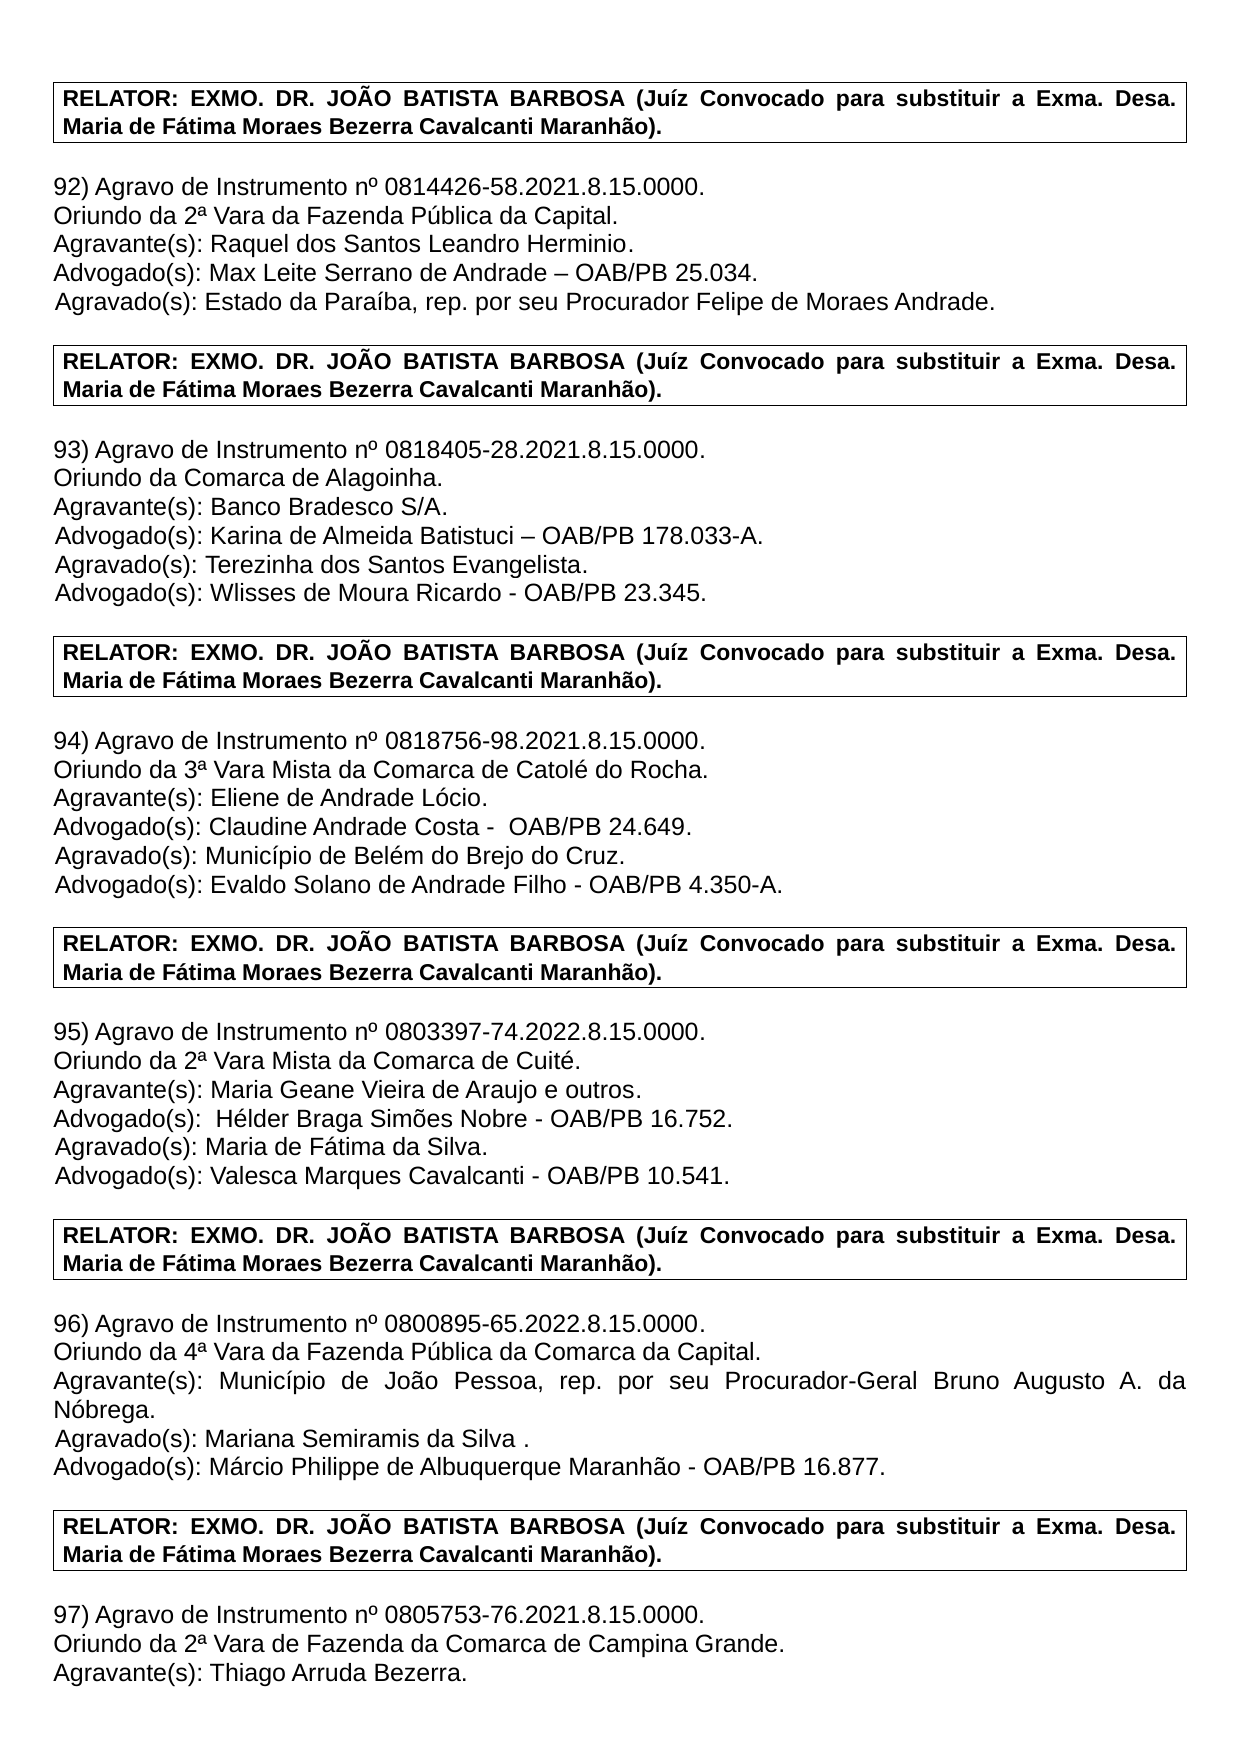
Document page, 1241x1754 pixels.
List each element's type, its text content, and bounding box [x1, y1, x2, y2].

text Agravante(s): Maria Geane Vieira de Araujo e outros. [53, 1075, 1187, 1103]
text RELATOR: EXMO. DR. JOÃO BATISTA BARBOSA (Juíz Convocado para substituir a Exma. Desa. Maria de Fátima Moraes Bezerra Cavalcanti Maranhão). [54, 1220, 1186, 1279]
text Oriundo da 4ª Vara da Fazenda Pública da Comarca da Capital. [53, 1337, 1187, 1366]
text 93) Agravo de Instrumento nº 0818405-28.2021.8.15.0000. [53, 434, 1187, 463]
text Agravante(s): Raquel dos Santos Leandro Herminio. [53, 229, 1187, 258]
text Advogado(s): Hélder Braga Simões Nobre - OAB/PB 16.752. [53, 1103, 1187, 1132]
text 95) Agravo de Instrumento nº 0803397-74.2022.8.15.0000. [53, 1017, 1187, 1046]
text Agravado(s): Estado da Paraíba, rep. por seu Procurador Felipe de Moraes Andrade. [54, 287, 1187, 316]
text Agravado(s): Maria de Fátima da Silva. [54, 1132, 1187, 1161]
text Advogado(s): Evaldo Solano de Andrade Filho - OAB/PB 4.350-A. [54, 870, 1187, 898]
text Advogado(s): Karina de Almeida Batistuci – OAB/PB 178.033-A. [54, 521, 1187, 549]
text RELATOR: EXMO. DR. JOÃO BATISTA BARBOSA (Juíz Convocado para substituir a Exma. Desa. Maria de Fátima Moraes Bezerra Cavalcanti Maranhão). [54, 346, 1186, 405]
text Oriundo da 2ª Vara da Fazenda Pública da Capital. [53, 201, 1187, 229]
text 92) Agravo de Instrumento nº 0814426-58.2021.8.15.0000. [53, 172, 1187, 201]
text Oriundo da Comarca de Alagoinha. [53, 463, 1187, 492]
text Oriundo da 2ª Vara de Fazenda da Comarca de Campina Grande. [53, 1629, 1187, 1657]
text 97) Agravo de Instrumento nº 0805753-76.2021.8.15.0000. [53, 1600, 1187, 1629]
text Agravante(s): Thiago Arruda Bezerra. [53, 1657, 1187, 1686]
text Agravado(s): Município de Belém do Brejo do Cruz. [54, 841, 1187, 870]
text Agravado(s): Terezinha dos Santos Evangelista. [54, 549, 1187, 578]
text Agravado(s): Mariana Semiramis da Silva . [54, 1424, 1187, 1452]
text 96) Agravo de Instrumento nº 0800895-65.2022.8.15.0000. [53, 1309, 1187, 1337]
text RELATOR: EXMO. DR. JOÃO BATISTA BARBOSA (Juíz Convocado para substituir a Exma. Desa. Maria de Fátima Moraes Bezerra Cavalcanti Maranhão). [54, 1511, 1186, 1570]
text RELATOR: EXMO. DR. JOÃO BATISTA BARBOSA (Juíz Convocado para substituir a Exma. Desa. Maria de Fátima Moraes Bezerra Cavalcanti Maranhão). [54, 637, 1186, 696]
text 94) Agravo de Instrumento nº 0818756-98.2021.8.15.0000. [53, 726, 1187, 755]
text RELATOR: EXMO. DR. JOÃO BATISTA BARBOSA (Juíz Convocado para substituir a Exma. Desa. Maria de Fátima Moraes Bezerra Cavalcanti Maranhão). [54, 928, 1186, 987]
text Oriundo da 2ª Vara Mista da Comarca de Cuité. [53, 1046, 1187, 1075]
text Advogado(s): Max Leite Serrano de Andrade – OAB/PB 25.034. [53, 258, 1187, 287]
text Advogado(s): Márcio Philippe de Albuquerque Maranhão - OAB/PB 16.877. [53, 1452, 1186, 1481]
text RELATOR: EXMO. DR. JOÃO BATISTA BARBOSA (Juíz Convocado para substituir a Exma. Desa. Maria de Fátima Moraes Bezerra Cavalcanti Maranhão). [54, 83, 1186, 142]
text Agravante(s): Município de João Pessoa, rep. por seu Procurador-Geral Bruno Augusto A. da Nóbrega. [53, 1366, 1187, 1424]
text Advogado(s): Valesca Marques Cavalcanti - OAB/PB 10.541. [54, 1161, 1187, 1190]
text Advogado(s): Claudine Andrade Costa - OAB/PB 24.649. [53, 812, 1187, 841]
text Advogado(s): Wlisses de Moura Ricardo - OAB/PB 23.345. [54, 578, 1187, 607]
text Agravante(s): Eliene de Andrade Lócio. [53, 783, 1187, 812]
text Oriundo da 3ª Vara Mista da Comarca de Catolé do Rocha. [53, 755, 1187, 783]
text Agravante(s): Banco Bradesco S/A. [53, 492, 1187, 521]
